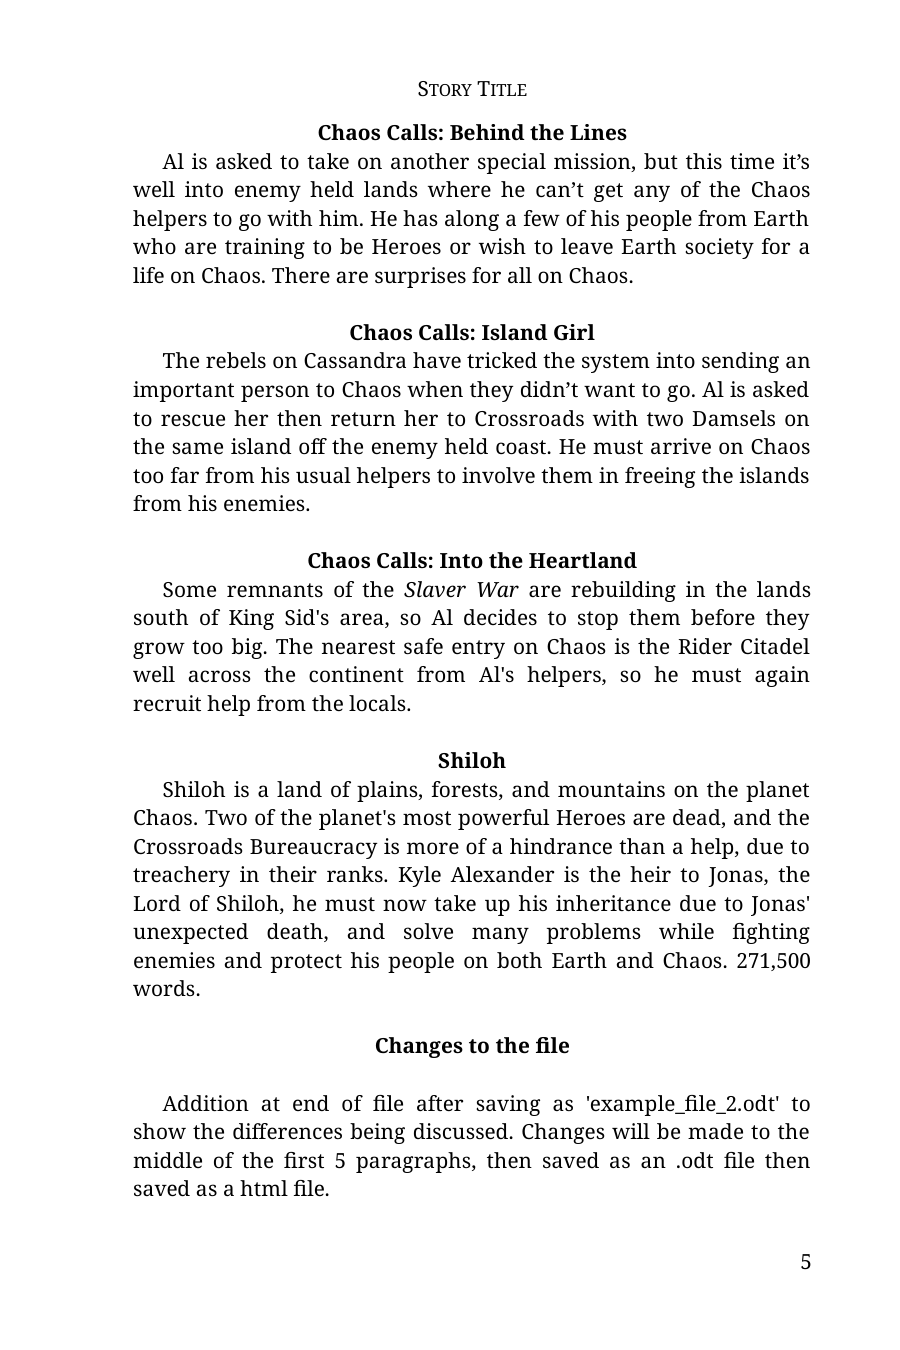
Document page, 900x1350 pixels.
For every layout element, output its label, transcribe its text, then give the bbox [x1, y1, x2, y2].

text Al is asked to take on another special mission, but this time it’s well into enemy held lands where he can’t get any of the Chaos helpers to go with him. He has along a few of his people from Earth who are training to be Heroes or wish to leave Earth society for a life on Chaos. There are surprises for all on Chaos. [133, 147, 811, 289]
text Shiloh is a land of plains, forests, and mountains on the planet Chaos. Two of the planet's most powerful Heroes are dead, and the Crossroads Bureaucracy is more of a hindrance than a help, due to treachery in their ranks. Kyle Alexander is the heir to Jonas, the Lord of Shiloh, he must now take up his inheritance due to Jonas' unexpected death, and solve many problems while fighting enemies and protect his people on both Earth and Chaos. 271,500 words. [133, 774, 811, 1003]
text Some remnants of the Slaver War are rebuilding in the lands south of King Sid's area, so Al decides to stop them before they grow too big. The nearest safe entry on Chaos is the Rider Citadel well across the continent from Al's helpers, so he must again recruit help from the locals. [133, 575, 811, 717]
subtitle Shiloh [133, 746, 811, 774]
text Addition at end of file after saving as 'example_file_2.odt' to show the differences being discussed. Changes will be made to the middle of the first 5 paragraphs, then saved as an .odt file then saved as a html file. [133, 1088, 811, 1203]
subtitle Chaos Calls: Into the Heartland [133, 546, 811, 575]
subtitle Chaos Calls: Island Girl [133, 318, 811, 346]
text The rebels on Cassandra have tricked the system into sending an important person to Chaos when they didn’t want to go. Al is asked to rescue her then return her to Crossroads with two Damsels on the same island off the enemy held coast. He must arrive on Chaos too far from his usual helpers to involve them in freeing the islands from his enemies. [133, 346, 811, 518]
subtitle Changes to the file [133, 1031, 811, 1060]
subtitle Chaos Calls: Behind the Lines [133, 118, 811, 147]
